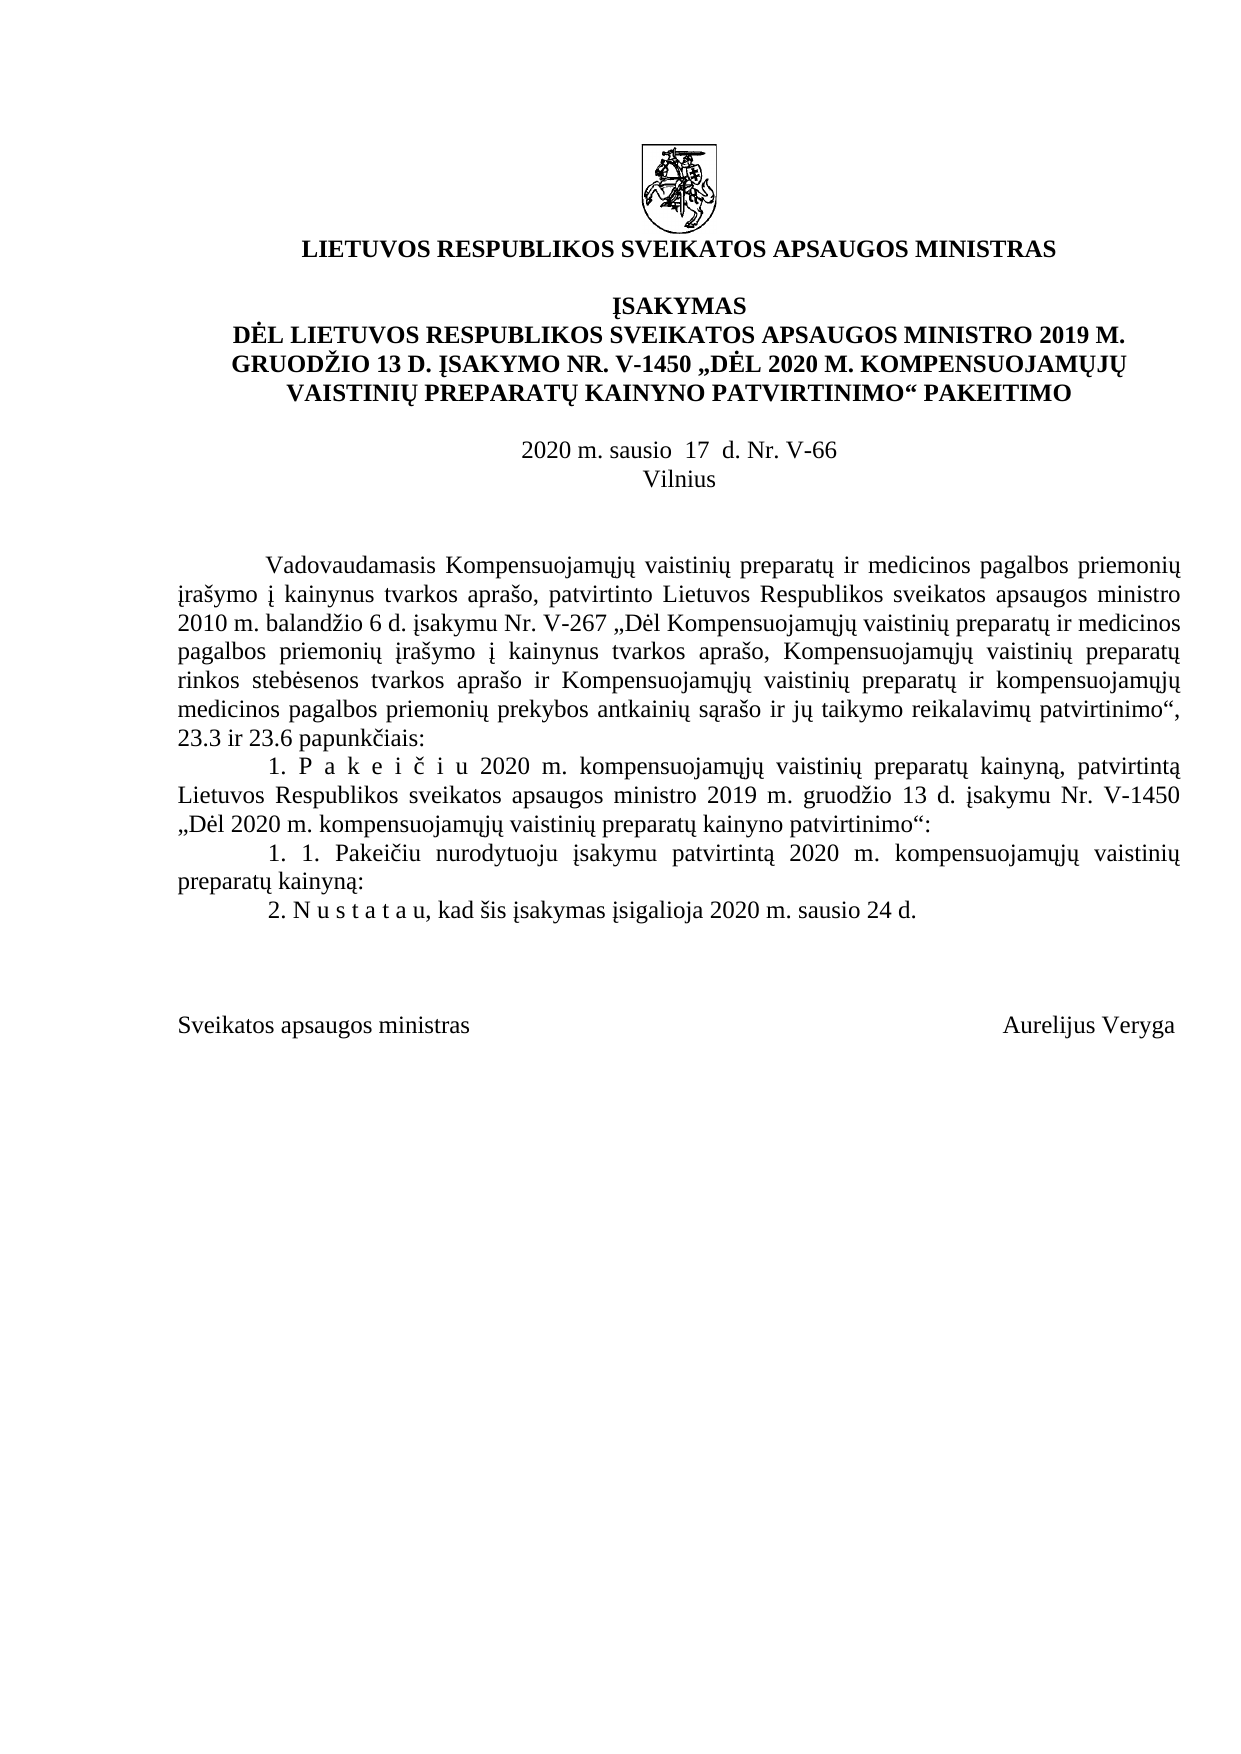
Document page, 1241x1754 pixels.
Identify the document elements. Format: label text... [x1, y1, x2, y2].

text LIETUVOS RESPUBLIKOS SVEIKATOS APSAUGOS MINISTRAS [177, 234, 1181, 263]
text 2020 m. sausio 17 d. Nr. V-66 [177, 435, 1181, 464]
text Sveikatos apsaugos ministras Aurelijus Veryga [177, 1010, 1181, 1039]
text 1. 1. Pakeičiu nurodytuoju įsakymu patvirtintą 2020 m. kompensuojamųjų vaistinių preparatų kainyną: [177, 838, 1181, 895]
text Vadovaudamasis Kompensuojamųjų vaistinių preparatų ir medicinos pagalbos priemonių įrašymo į kainynus tvarkos aprašo, patvirtinto Lietuvos Respublikos sveikatos apsaugos ministro 2010 m. balandžio 6 d. įsakymu Nr. V-267 „Dėl Kompensuojamųjų vaistinių preparatų ir medicinos pagalbos priemonių įrašymo į kainynus tvarkos aprašo, Kompensuojamųjų vaistinių preparatų rinkos stebėsenos tvarkos aprašo ir Kompensuojamųjų vaistinių preparatų ir kompensuojamųjų medicinos pagalbos priemonių prekybos antkainių sąrašo ir jų taikymo reikalavimų patvirtinimo“, 23.3 ir 23.6 papunkčiais: [177, 550, 1181, 751]
text 1. P a k e i č i u 2020 m. kompensuojamųjų vaistinių preparatų kainyną, patvirtintą Lietuvos Respublikos sveikatos apsaugos ministro 2019 m. gruodžio 13 d. įsakymu Nr. V-1450 „Dėl 2020 m. kompensuojamųjų vaistinių preparatų kainyno patvirtinimo“: [177, 751, 1181, 838]
text Vilnius [177, 464, 1181, 493]
text 2. N u s t a t a u, kad šis įsakymas įsigalioja 2020 m. sausio 24 d. [177, 895, 1181, 924]
text ĮSAKYMAS [177, 291, 1181, 320]
text DĖL LIETUVOS RESPUBLIKOS SVEIKATOS APSAUGOS MINISTRO 2019 M. GRUODŽIO 13 D. ĮSAKYMO NR. V-1450 „DĖL 2020 M. KOMPENSUOJAMŲJŲ VAISTINIŲ PREPARATŲ KAINYNO PATVIRTINIMO“ PAKEITIMO [177, 320, 1181, 406]
